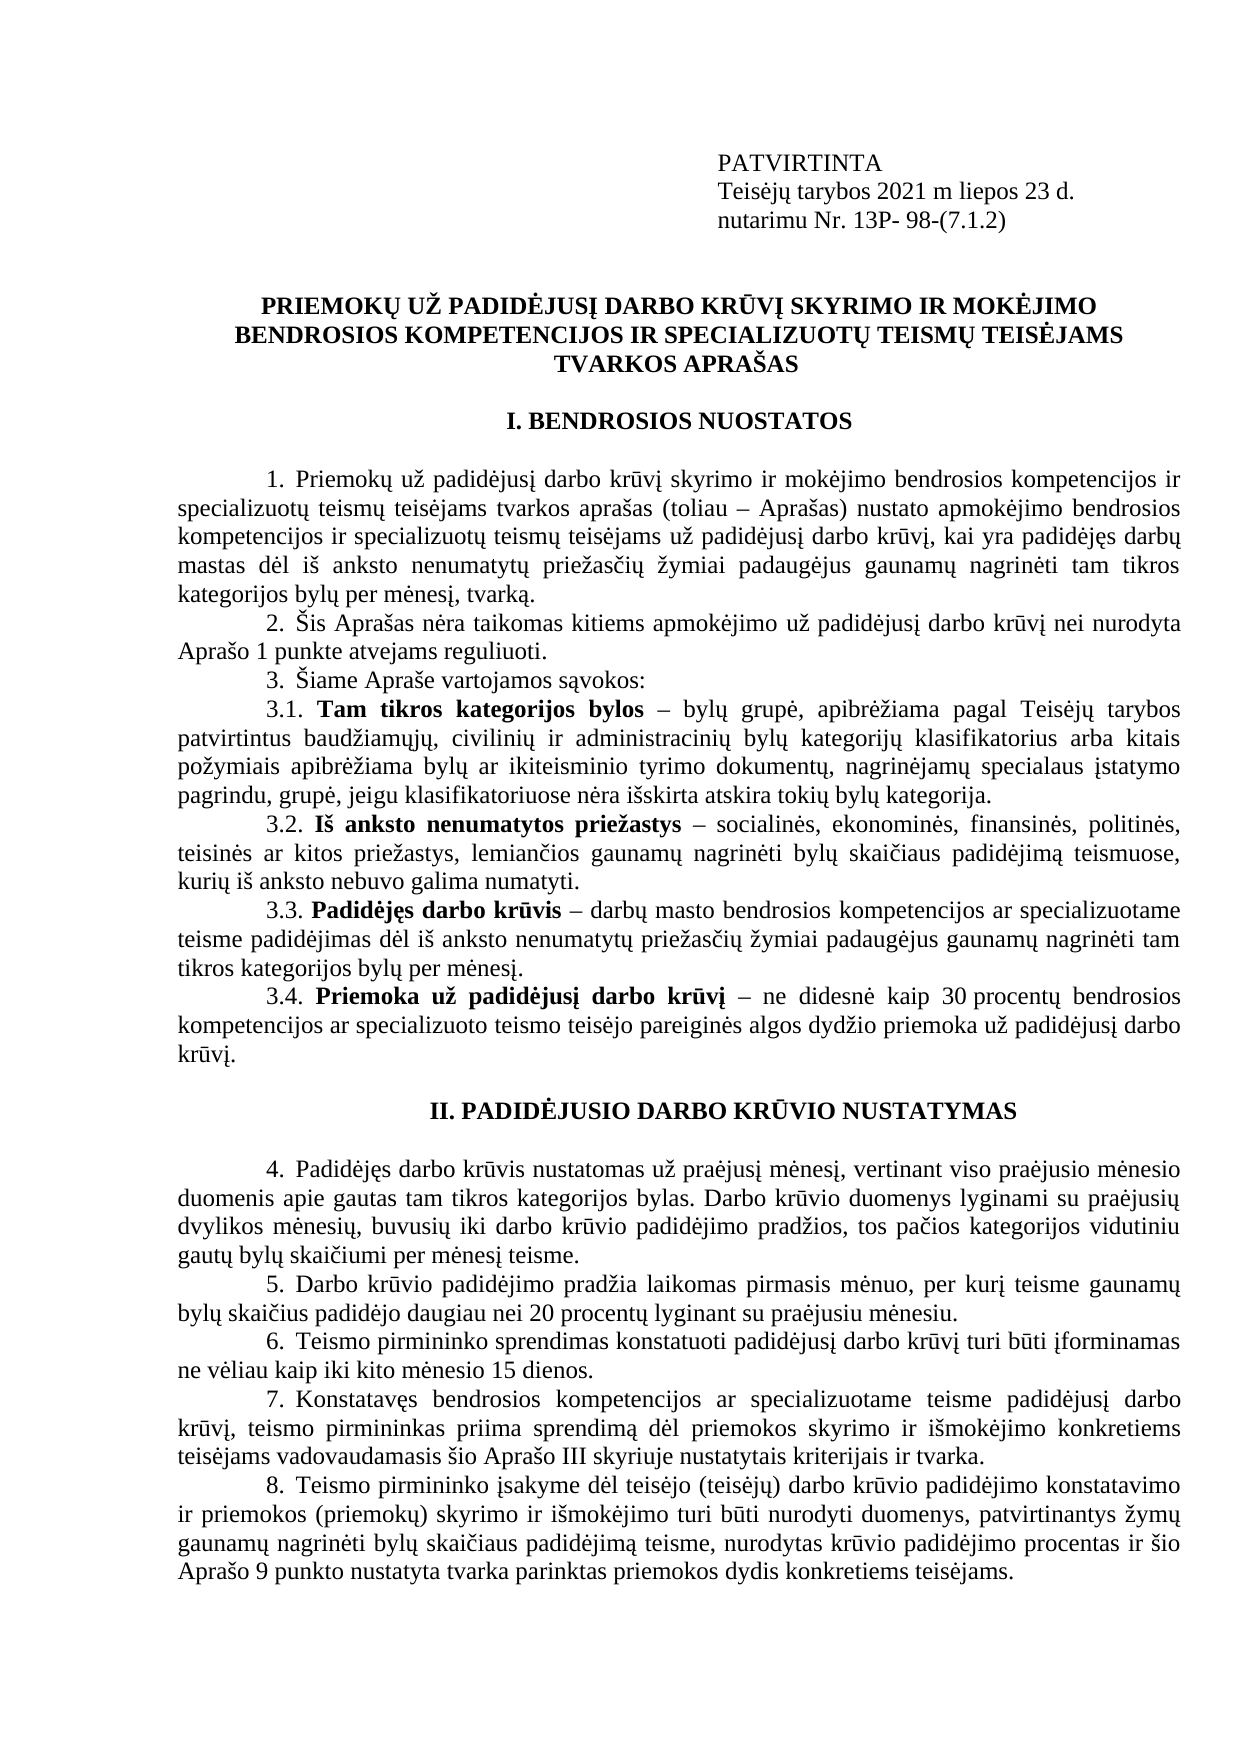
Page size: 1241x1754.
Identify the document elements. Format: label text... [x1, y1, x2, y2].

text 3.2. Iš anksto nenumatytos priežastys – socialinės, ekonominės, finansinės, politinės, teisinės ar kitos priežastys, lemiančios gaunamų nagrinėti bylų skaičiaus padidėjimą teismuose, kurių iš anksto nebuvo galima numatyti. [177, 809, 1181, 895]
text Teisėjų tarybos 2021 m liepos 23 d. [717, 176, 1131, 205]
text 3. Šiame Apraše vartojamos sąvokos: [177, 665, 1181, 694]
text nutarimu Nr. 13P- 98-(7.1.2) [717, 205, 1181, 234]
text 3.3. Padidėjęs darbo krūvis – darbų masto bendrosios kompetencijos ar specializuotame teisme padidėjimas dėl iš anksto nenumatytų priežasčių žymiai padaugėjus gaunamų nagrinėti tam tikros kategorijos bylų per mėnesį. [177, 895, 1181, 981]
text 6. Teismo pirmininko sprendimas konstatuoti padidėjusį darbo krūvį turi būti įforminamas ne vėliau kaip iki kito mėnesio 15 dienos. [177, 1326, 1181, 1384]
text 8. Teismo pirmininko įsakyme dėl teisėjo (teisėjų) darbo krūvio padidėjimo konstatavimo ir priemokos (priemokų) skyrimo ir išmokėjimo turi būti nurodyti duomenys, patvirtinantys žymų gaunamų nagrinėti bylų skaičiaus padidėjimą teisme, nurodytas krūvio padidėjimo procentas ir šio Aprašo 9 punkto nustatyta tvarka parinktas priemokos dydis konkretiems teisėjams. [177, 1470, 1181, 1585]
text 1. Priemokų už padidėjusį darbo krūvį skyrimo ir mokėjimo bendrosios kompetencijos ir specializuotų teismų teisėjams tvarkos aprašas (toliau – Aprašas) nustato apmokėjimo bendrosios kompetencijos ir specializuotų teismų teisėjams už padidėjusį darbo krūvį, kai yra padidėjęs darbų mastas dėl iš anksto nenumatytų priežasčių žymiai padaugėjus gaunamų nagrinėti tam tikros kategorijos bylų per mėnesį, tvarką. [177, 464, 1181, 608]
text PATVIRTINTA [717, 148, 1181, 176]
text PRIEMOKŲ UŽ PADIDĖJUSĮ DARBO KRŪVĮ SKYRIMO IR MOKĖJIMO BENDROSIOS KOMPETENCIJOS IR SPECIALIZUOTŲ TEISMŲ TEISĖJAMS TVARKOS aprašas [177, 291, 1181, 378]
text II. Padidėjusio darbo krūvio nustatymas [177, 1096, 1181, 1125]
text I. BENDROSIOS NUOSTATOS [177, 406, 1181, 435]
text 4. Padidėjęs darbo krūvis nustatomas už praėjusį mėnesį, vertinant viso praėjusio mėnesio duomenis apie gautas tam tikros kategorijos bylas. Darbo krūvio duomenys lyginami su praėjusių dvylikos mėnesių, buvusių iki darbo krūvio padidėjimo pradžios, tos pačios kategorijos vidutiniu gautų bylų skaičiumi per mėnesį teisme. [177, 1154, 1181, 1269]
text 3.4. Priemoka už padidėjusį darbo krūvį – ne didesnė kaip 30 procentų bendrosios kompetencijos ar specializuoto teismo teisėjo pareiginės algos dydžio priemoka už padidėjusį darbo krūvį. [177, 981, 1181, 1068]
text 5. Darbo krūvio padidėjimo pradžia laikomas pirmasis mėnuo, per kurį teisme gaunamų bylų skaičius padidėjo daugiau nei 20 procentų lyginant su praėjusiu mėnesiu. [177, 1269, 1181, 1326]
text 7. Konstatavęs bendrosios kompetencijos ar specializuotame teisme padidėjusį darbo krūvį, teismo pirmininkas priima sprendimą dėl priemokos skyrimo ir išmokėjimo konkretiems teisėjams vadovaudamasis šio Aprašo III skyriuje nustatytais kriterijais ir tvarka. [177, 1384, 1181, 1470]
text 3.1. Tam tikros kategorijos bylos – bylų grupė, apibrėžiama pagal Teisėjų tarybos patvirtintus baudžiamųjų, civilinių ir administracinių bylų kategorijų klasifikatorius arba kitais požymiais apibrėžiama bylų ar ikiteisminio tyrimo dokumentų, nagrinėjamų specialaus įstatymo pagrindu, grupė, jeigu klasifikatoriuose nėra išskirta atskira tokių bylų kategorija. [177, 694, 1181, 809]
text 2. Šis Aprašas nėra taikomas kitiems apmokėjimo už padidėjusį darbo krūvį nei nurodyta Aprašo 1 punkte atvejams reguliuoti. [177, 608, 1181, 665]
